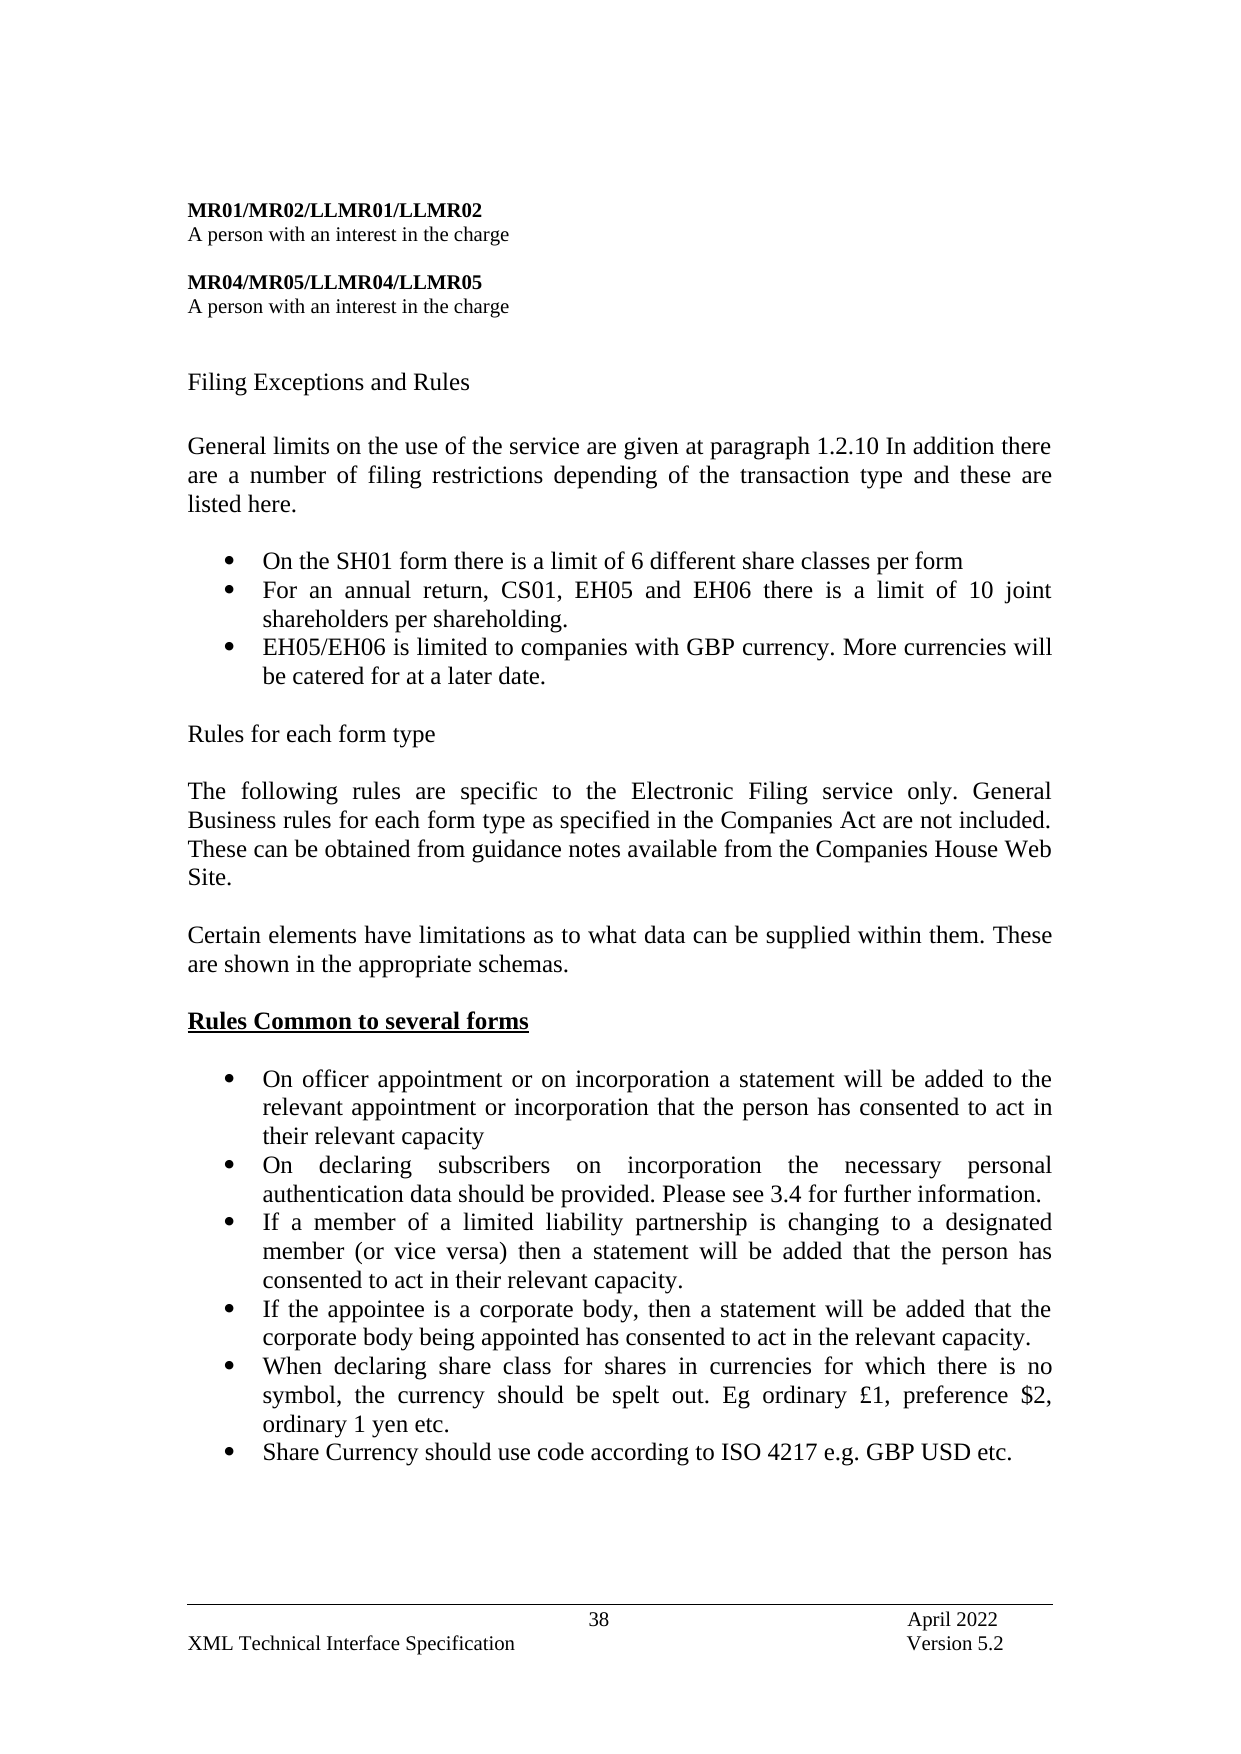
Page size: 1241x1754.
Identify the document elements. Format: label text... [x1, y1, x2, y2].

list For an annual return, CS01, EH05 and EH06 there is a limit of 10 joint shareholders per shareholding. [225, 575, 1053, 632]
text Certain elements have limitations as to what data can be supplied within them. These are shown in the appropriate schemas. [187, 920, 1053, 977]
list Share Currency should use code according to ISO 4217 e.g. GBP USD etc. [225, 1437, 1053, 1466]
list When declaring share class for shares in currencies for which there is no symbol, the currency should be spelt out. Eg ordinary £1, preference $2, ordinary 1 yen etc. [225, 1351, 1053, 1437]
list If a member of a limited liability partnership is changing to a designated member (or vice versa) then a statement will be added that the person has consented to act in their relevant capacity. [225, 1207, 1053, 1294]
list On the SH01 form there is a limit of 6 different share classes per form [225, 546, 1053, 575]
list EH05/EH06 is limited to companies with GBP currency. More currencies will be catered for at a later date. [225, 632, 1053, 690]
text The following rules are specific to the Electronic Filing service only. General Business rules for each form type as specified in the Companies Act are not included. These can be obtained from guidance notes available from the Companies House Web Site. [187, 776, 1053, 891]
subtitle Filing Exceptions and Rules [187, 367, 1053, 396]
text Rules Common to several forms [187, 1006, 1053, 1035]
list On officer appointment or on incorporation a statement will be added to the relevant appointment or incorporation that the person has consented to act in their relevant capacity [225, 1064, 1053, 1150]
list On declaring subscribers on incorporation the necessary personal authentication data should be provided. Please see 3.4 for further information. [225, 1150, 1053, 1207]
list If the appointee is a corporate body, then a statement will be added that the corporate body being appointed has consented to act in the relevant capacity. [225, 1294, 1053, 1351]
text Rules for each form type [187, 719, 1053, 747]
text MR04/MR05/LLMR04/LLMR05 [187, 270, 1053, 294]
text A person with an interest in the charge [187, 222, 1053, 246]
text A person with an interest in the charge [187, 294, 1053, 318]
text MR01/MR02/LLMR01/LLMR02 [187, 198, 1053, 222]
text General limits on the use of the service are given at paragraph 1.2.10 In addition there are a number of filing restrictions depending of the transaction type and these are listed here. [187, 431, 1053, 517]
